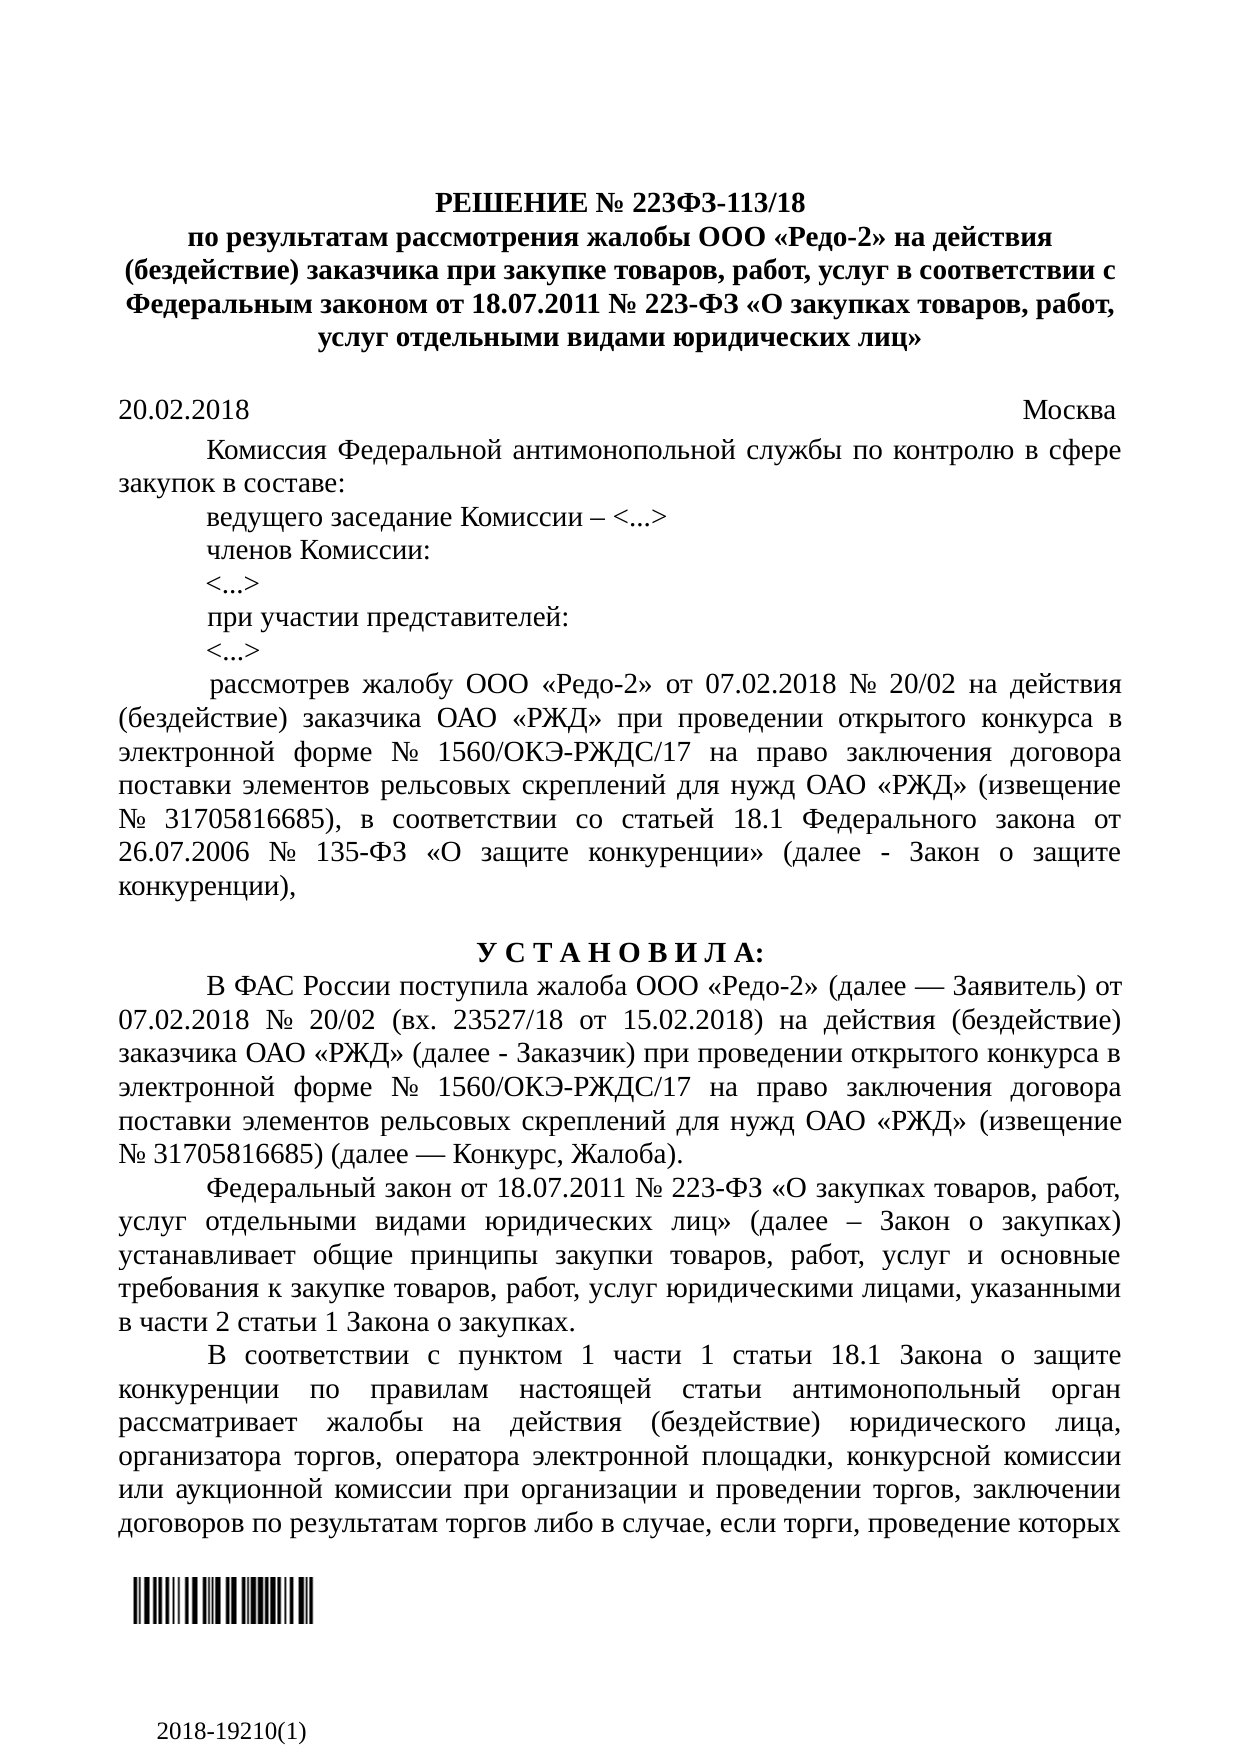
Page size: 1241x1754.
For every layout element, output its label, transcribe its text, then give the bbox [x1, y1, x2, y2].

text У С Т А Н О В И Л А: [118, 935, 1122, 968]
text РЕШЕНИЕ № 223ФЗ-113/18 [118, 185, 1122, 219]
text В соответствии с пунктом 1 части 1 статьи 18.1 Закона о защите конкуренции по правилам настоящей статьи антимонопольный орган рассматривает жалобы на действия (бездействие) юридического лица, организатора торгов, оператора электронной площадки, конкурсной комиссии или аукционной комиссии при организации и проведении торгов, заключении договоров по результатам торгов либо в случае, если торги, проведение которых [118, 1337, 1122, 1539]
text 20.02.2018 Москва [118, 392, 1122, 426]
text Комиссия Федеральной антимонопольной службы по контролю в сфере закупок в составе: [118, 432, 1122, 499]
text ведущего заседание Комиссии – <...> [118, 499, 1122, 532]
text <...> [118, 566, 1122, 599]
text по результатам рассмотрения жалобы ООО «Редо-2» на действия (бездействие) заказчика при закупке товаров, работ, услуг в соответствии с Федеральным законом от 18.07.2011 № 223-ФЗ «О закупках товаров, работ, услуг отдельными видами юридических лиц» [118, 219, 1122, 353]
text В ФАС России поступила жалоба ООО «Редо-2» (далее — Заявитель) от 07.02.2018 № 20/02 (вх. 23527/18 от 15.02.2018) на действия (бездействие) заказчика ОАО «РЖД» (далее - Заказчик) при проведении открытого конкурса в электронной форме № 1560/ОКЭ-РЖДС/17 на право заключения договора поставки элементов рельсовых скреплений для нужд ОАО «РЖД» (извещение № 31705816685) (далее — Конкурс, Жалоба). [118, 968, 1122, 1170]
text рассмотрев жалобу ООО «Редо-2» от 07.02.2018 № 20/02 на действия (бездействие) заказчика ОАО «РЖД» при проведении открытого конкурса в электронной форме № 1560/ОКЭ-РЖДС/17 на право заключения договора поставки элементов рельсовых скреплений для нужд ОАО «РЖД» (извещение № 31705816685), в соответствии со статьей 18.1 Федерального закона от 26.07.2006 № 135-ФЗ «О защите конкуренции» (далее - Закон о защите конкуренции), [118, 667, 1122, 901]
picture [118, 1577, 331, 1624]
text Федеральный закон от 18.07.2011 № 223-ФЗ «О закупках товаров, работ, услуг отдельными видами юридических лиц» (далее – Закон о закупках) устанавливает общие принципы закупки товаров, работ, услуг и основные требования к закупке товаров, работ, услуг юридическими лицами, указанными в части 2 статьи 1 Закона о закупках. [118, 1170, 1122, 1337]
text при участии представителей: [118, 599, 1122, 633]
text <...> [118, 633, 1122, 667]
text членов Комиссии: [118, 532, 1122, 566]
